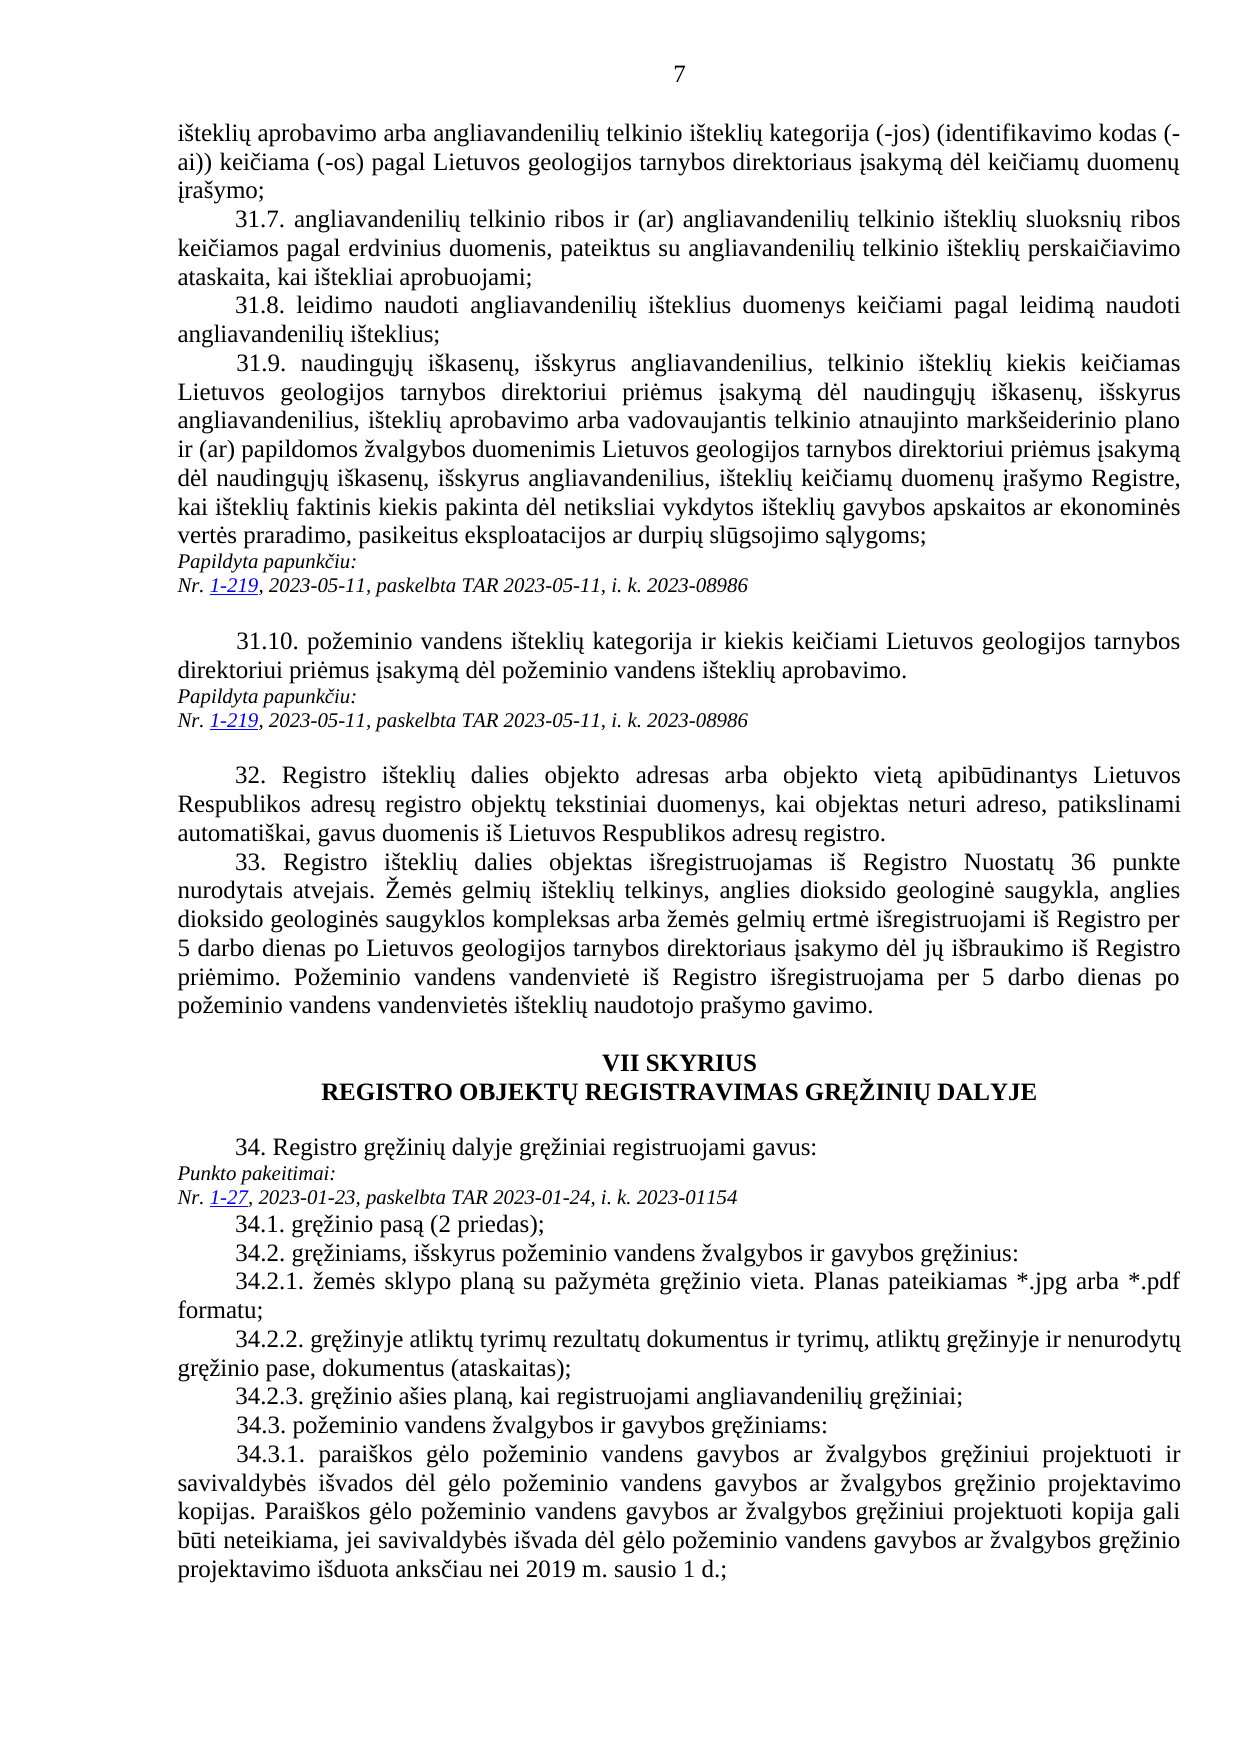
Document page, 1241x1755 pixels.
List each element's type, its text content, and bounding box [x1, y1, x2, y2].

text Nr. 1-27, 2023-01-23, paskelbta TAR 2023-01-24, i. k. 2023-01154 [177, 1185, 1181, 1209]
text 34.2.2. gręžinyje atliktų tyrimų rezultatų dokumentus ir tyrimų, atliktų gręžinyje ir nenurodytų gręžinio pase, dokumentus (ataskaitas); [177, 1324, 1181, 1381]
text Nr. 1-219, 2023-05-11, paskelbta TAR 2023-05-11, i. k. 2023-08986 [177, 708, 1181, 732]
text 34.2.3. gręžinio ašies planą, kai registruojami angliavandenilių gręžiniai; [177, 1381, 1181, 1410]
text 34. Registro gręžinių dalyje gręžiniai registruojami gavus: [177, 1132, 1181, 1161]
text Papildyta papunkčiu: [177, 549, 1181, 573]
text Nr. 1-219, 2023-05-11, paskelbta TAR 2023-05-11, i. k. 2023-08986 [177, 573, 1181, 597]
text 34.3. požeminio vandens žvalgybos ir gavybos gręžiniams: [177, 1410, 1181, 1439]
text VII SKYRIUS [177, 1048, 1181, 1077]
text 34.2.1. žemės sklypo planą su pažymėta gręžinio vieta. Planas pateikiamas *.jpg arba *.pdf formatu; [177, 1266, 1181, 1324]
text 31.10. požeminio vandens išteklių kategorija ir kiekis keičiami Lietuvos geologijos tarnybos direktoriui priėmus įsakymą dėl požeminio vandens išteklių aprobavimo. [177, 626, 1181, 684]
text 31.7. angliavandenilių telkinio ribos ir (ar) angliavandenilių telkinio išteklių sluoksnių ribos keičiamos pagal erdvinius duomenis, pateiktus su angliavandenilių telkinio išteklių perskaičiavimo ataskaita, kai ištekliai aprobuojami; [177, 204, 1181, 291]
text 34.1. gręžinio pasą (2 priedas); [177, 1209, 1181, 1238]
text 33. Registro išteklių dalies objektas išregistruojamas iš Registro Nuostatų 36 punkte nurodytais atvejais. Žemės gelmių išteklių telkinys, anglies dioksido geologinė saugykla, anglies dioksido geologinės saugyklos kompleksas arba žemės gelmių ertmė išregistruojami iš Registro per 5 darbo dienas po Lietuvos geologijos tarnybos direktoriaus įsakymo dėl jų išbraukimo iš Registro priėmimo. Požeminio vandens vandenvietė iš Registro išregistruojama per 5 darbo dienas po požeminio vandens vandenvietės išteklių naudotojo prašymo gavimo. [177, 847, 1181, 1019]
text 31.8. leidimo naudoti angliavandenilių išteklius duomenys keičiami pagal leidimą naudoti angliavandenilių išteklius; [177, 291, 1181, 348]
text Papildyta papunkčiu: [177, 684, 1181, 708]
text 31.9. naudingųjų iškasenų, išskyrus angliavandenilius, telkinio išteklių kiekis keičiamas Lietuvos geologijos tarnybos direktoriui priėmus įsakymą dėl naudingųjų iškasenų, išskyrus angliavandenilius, išteklių aprobavimo arba vadovaujantis telkinio atnaujinto markšeiderinio plano ir (ar) papildomos žvalgybos duomenimis Lietuvos geologijos tarnybos direktoriui priėmus įsakymą dėl naudingųjų iškasenų, išskyrus angliavandenilius, išteklių keičiamų duomenų įrašymo Registre, kai išteklių faktinis kiekis pakinta dėl netiksliai vykdytos išteklių gavybos apskaitos ar ekonominės vertės praradimo, pasikeitus eksploatacijos ar durpių slūgsojimo sąlygoms; [177, 348, 1181, 549]
text Registro objektų REGISTRAVIMAS gręžinių dalyje [177, 1077, 1181, 1106]
text 34.3.1. paraiškos gėlo požeminio vandens gavybos ar žvalgybos gręžiniui projektuoti ir savivaldybės išvados dėl gėlo požeminio vandens gavybos ar žvalgybos gręžinio projektavimo kopijas. Paraiškos gėlo požeminio vandens gavybos ar žvalgybos gręžiniui projektuoti kopija gali būti neteikiama, jei savivaldybės išvada dėl gėlo požeminio vandens gavybos ar žvalgybos gręžinio projektavimo išduota anksčiau nei 2019 m. sausio 1 d.; [177, 1439, 1181, 1583]
text išteklių aprobavimo arba angliavandenilių telkinio išteklių kategorija (-jos) (identifikavimo kodas (-ai)) keičiama (-os) pagal Lietuvos geologijos tarnybos direktoriaus įsakymą dėl keičiamų duomenų įrašymo; [177, 118, 1181, 204]
text Punkto pakeitimai: [177, 1161, 1181, 1185]
text 34.2. gręžiniams, išskyrus požeminio vandens žvalgybos ir gavybos gręžinius: [177, 1238, 1181, 1266]
text 32. Registro išteklių dalies objekto adresas arba objekto vietą apibūdinantys Lietuvos Respublikos adresų registro objektų tekstiniai duomenys, kai objektas neturi adreso, patikslinami automatiškai, gavus duomenis iš Lietuvos Respublikos adresų registro. [177, 761, 1181, 847]
